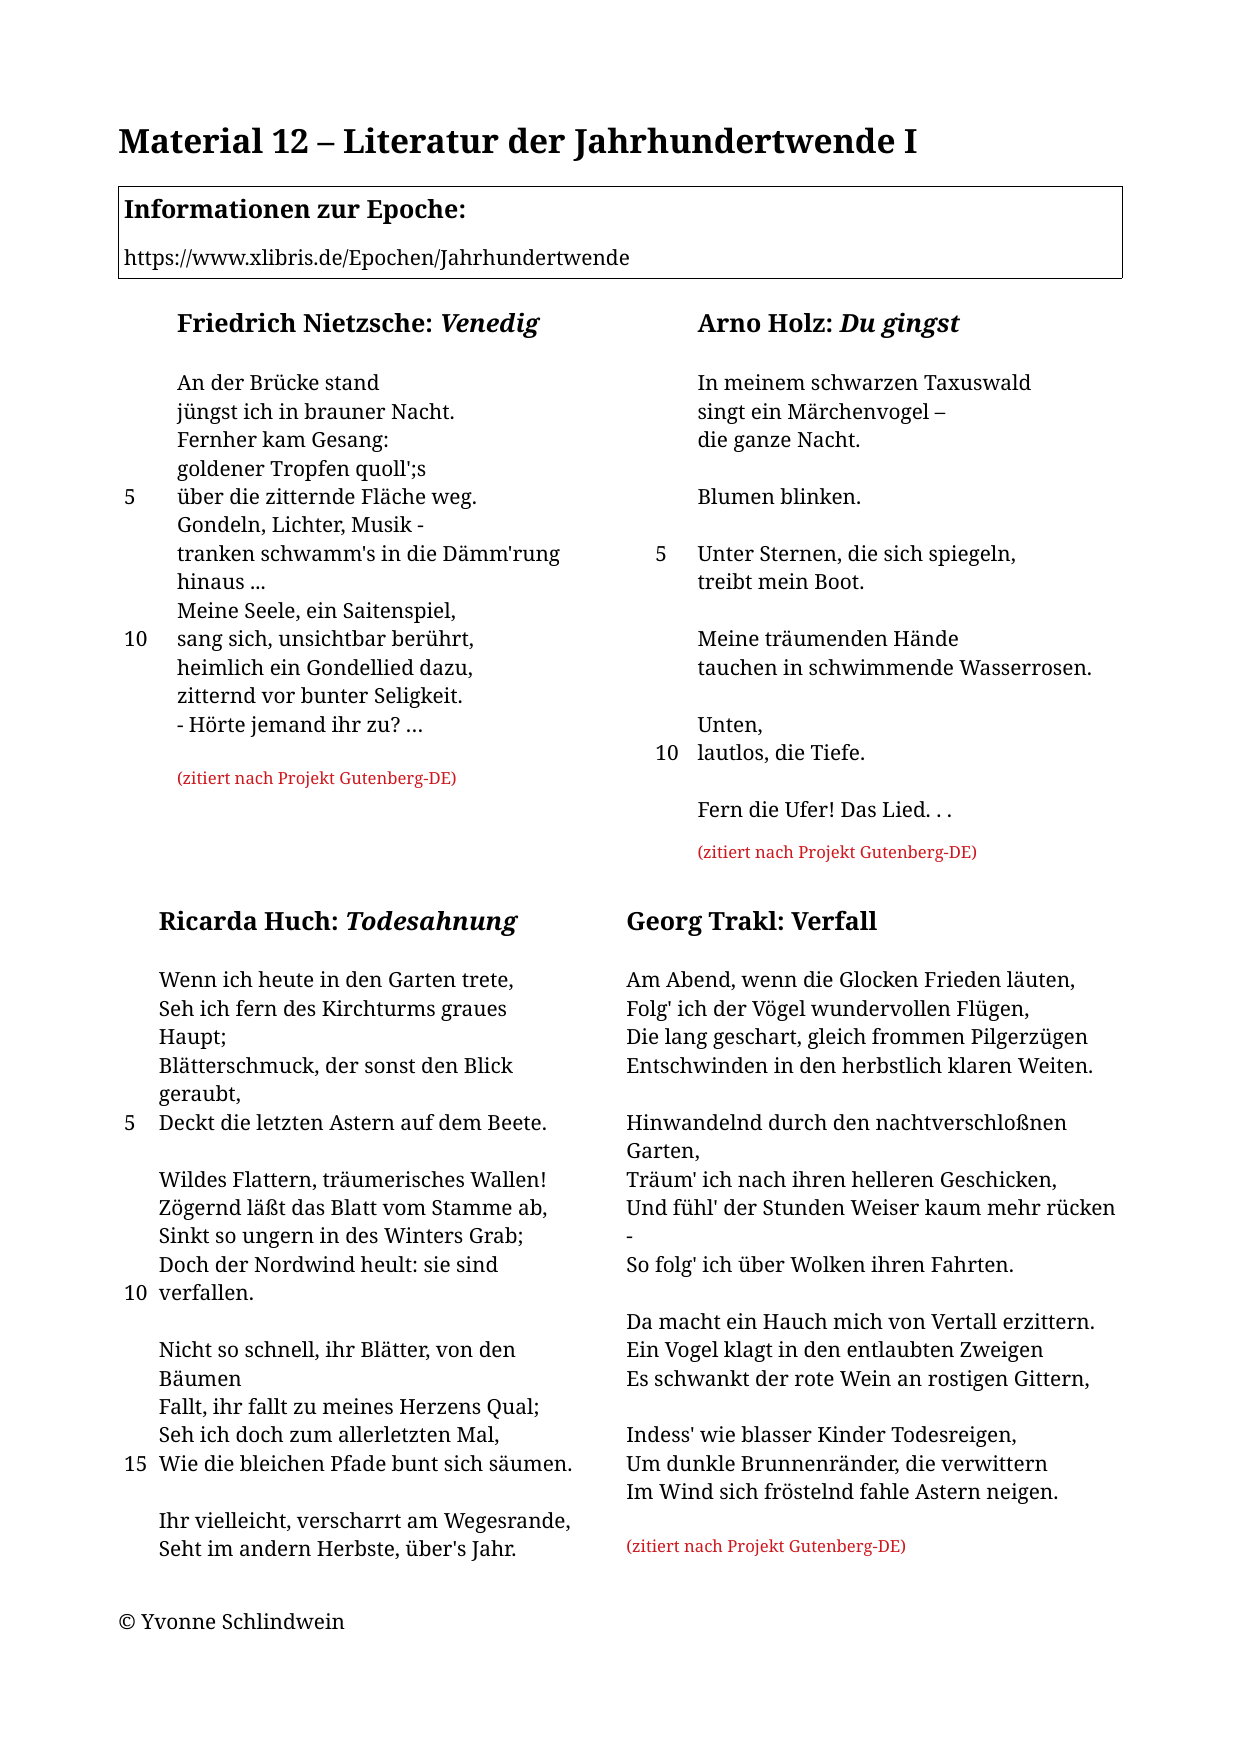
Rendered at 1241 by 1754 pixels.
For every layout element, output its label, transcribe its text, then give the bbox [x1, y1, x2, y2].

table_header Arno Holz: Du gingst In meinem schwarzen Taxuswald singt ein Märchenvogel – die ganze Nacht. Blumen blinken. Unter Sternen, die sich spiegeln, treibt mein Boot. Meine träumenden Hände tauchen in schwimmende Wasserrosen. Unten, lautlos, die Tiefe. Fern die Ufer! Das Lied. . . (zitiert nach Projekt Gutenberg-DE) [691, 300, 1122, 869]
table_header Informationen zur Epoche: https://www.xlibris.de/Epochen/Jahrhundertwende [119, 187, 1122, 277]
text Material 12 – Literatur der Jahrhundertwende I [118, 118, 1122, 163]
table_header Ricarda Huch: Todesahnung Wenn ich heute in den Garten trete, Seh ich fern des Kirchturms graues Haupt; Blätterschmuck, der sonst den Blick geraubt, Deckt die letzten Astern auf dem Beete. Wildes Flattern, träumerisches Wallen! Zögernd läßt das Blatt vom Stamme ab, Sinkt so ungern in des Winters Grab; Doch der Nordwind heult: sie sind verfallen. Nicht so schnell, ihr Blätter, von den Bäumen Fallt, ihr fallt zu meines Herzens Qual; Seh ich doch zum allerletzten Mal, Wie die bleichen Pfade bunt sich säumen. Ihr vielleicht, verscharrt am Wegesrande, Seht im andern Herbste, über's Jahr. [153, 898, 584, 1568]
table_header 5 10 15 [118, 898, 153, 1568]
table_header [585, 898, 621, 1568]
table_header 5 10 [118, 300, 171, 869]
table_header Georg Trakl: Verfall Am Abend, wenn die Glocken Frieden läuten, Folg' ich der Vögel wundervollen Flügen, Die lang geschart, gleich frommen Pilgerzügen Entschwinden in den herbstlich klaren Weiten. Hinwandelnd durch den nachtverschloßnen Garten, Träum' ich nach ihren helleren Geschicken, Und fühl' der Stunden Weiser kaum mehr rücken - So folg' ich über Wolken ihren Fahrten. Da macht ein Hauch mich von Vertall erzittern. Ein Vogel klagt in den entlaubten Zweigen Es schwankt der rote Wein an rostigen Gittern, Indess' wie blasser Kinder Todesreigen, Um dunkle Brunnenränder, die verwittern Im Wind sich fröstelnd fahle Astern neigen. (zitiert nach Projekt Gutenberg-DE) [621, 898, 1122, 1568]
table_header Friedrich Nietzsche: Venedig An der Brücke stand jüngst ich in brauner Nacht. Fernher kam Gesang: goldener Tropfen quoll';s über die zitternde Fläche weg. Gondeln, Lichter, Musik - tranken schwamm's in die Dämm'rung hinaus ... Meine Seele, ein Saitenspiel, sang sich, unsichtbar berührt, heimlich ein Gondellied dazu, zitternd vor bunter Seligkeit. - Hörte jemand ihr zu? … (zitiert nach Projekt Gutenberg-DE) [171, 300, 649, 869]
table_header 5 10 [649, 300, 691, 869]
